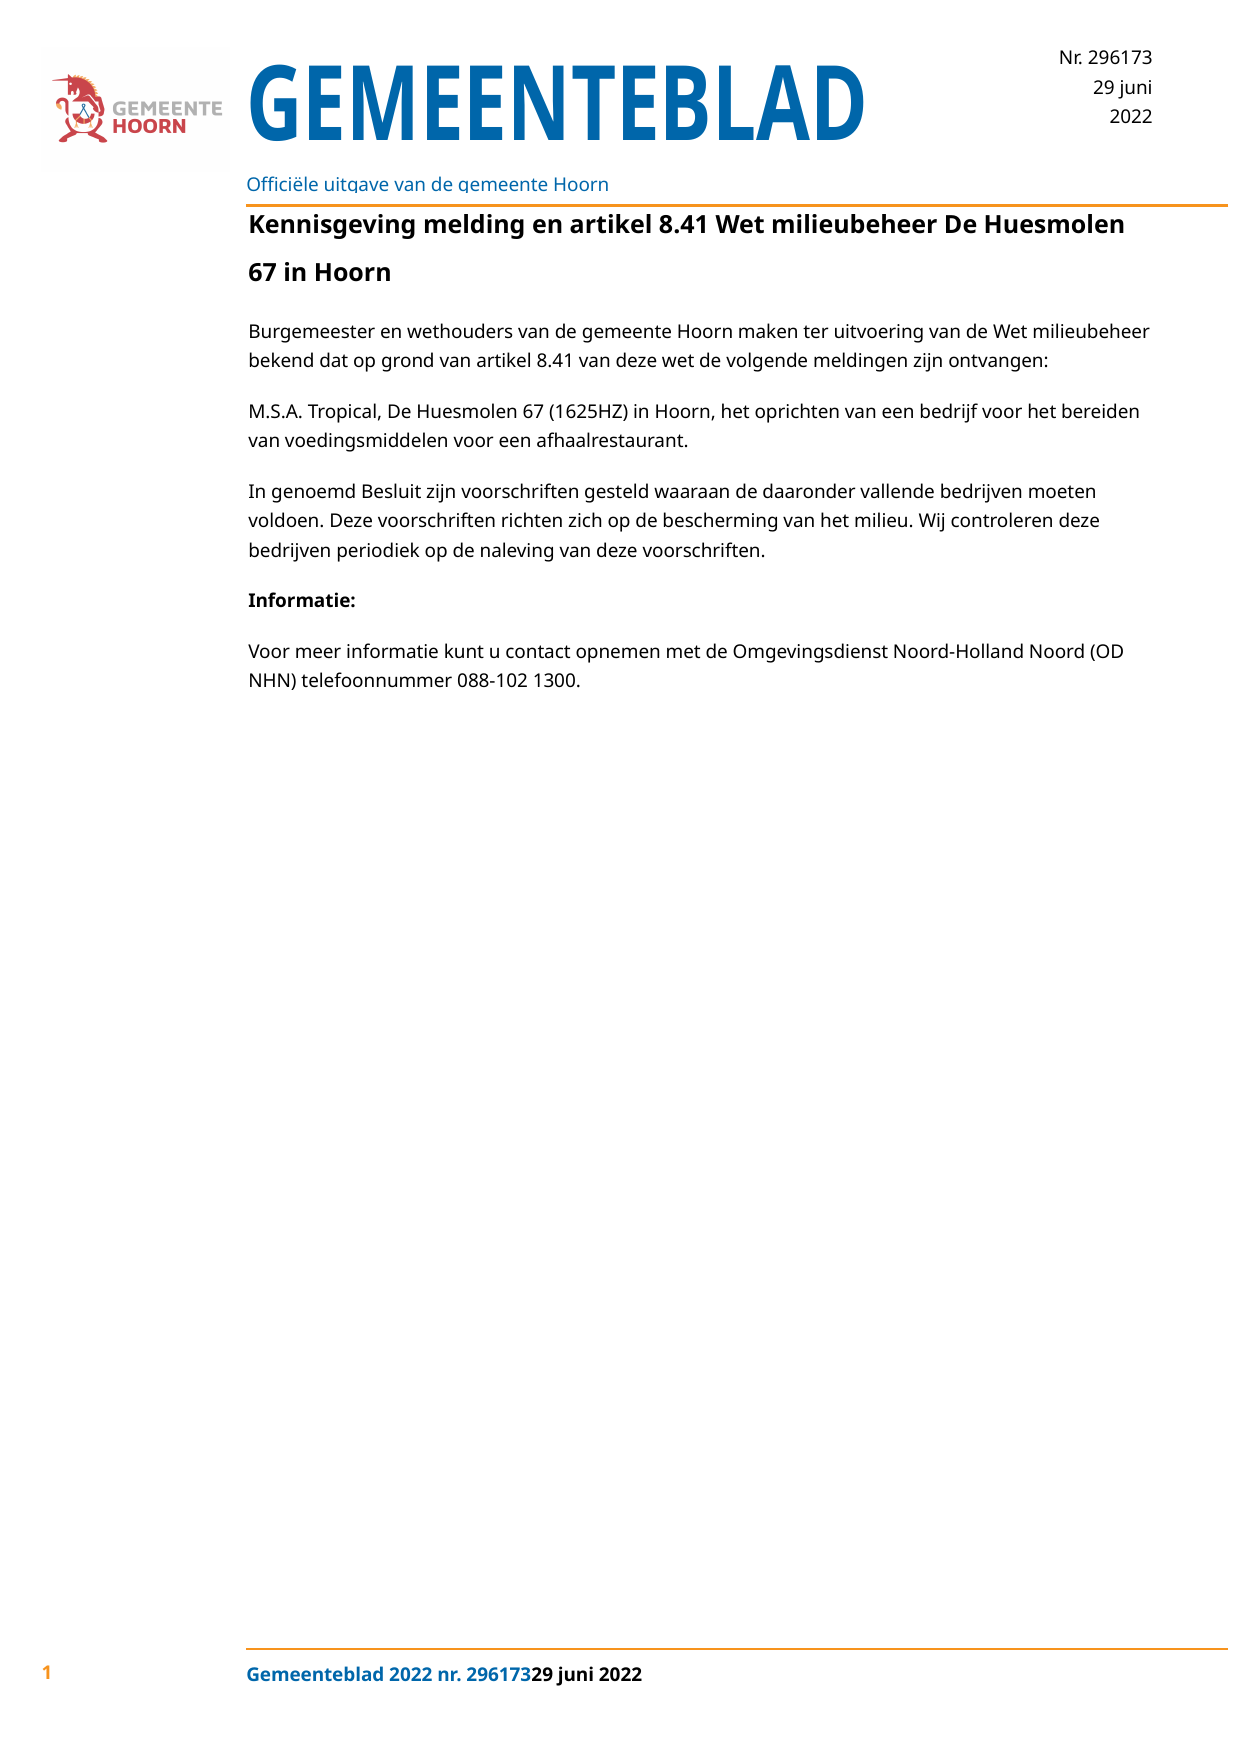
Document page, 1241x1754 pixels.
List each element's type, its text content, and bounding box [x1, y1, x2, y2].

text Voor meer informatie kunt u contact opnemen met de Omgevingsdienst Noord-Holland Noord (OD NHN) telefoonnummer 088-102 1300. [248, 638, 1152, 693]
text Kennisgeving melding en artikel 8.41 Wet milieubeheer De Huesmolen 67 in Hoorn [248, 207, 1152, 288]
text In genoemd Besluit zijn voorschriften gesteld waaraan de daaronder vallende bedrijven moeten voldoen. Deze voorschriften richten zich op de bescherming van het milieu. Wij controleren deze bedrijven periodiek op de naleving van deze voorschriften. [248, 478, 1152, 563]
text Informatie: [248, 587, 1152, 613]
picture [41, 47, 231, 172]
text Burgemeester en wethouders van de gemeente Hoorn maken ter uitvoering van de Wet milieubeheer bekend dat op grond van artikel 8.41 van deze wet de volgende meldingen zijn ontvangen: [248, 318, 1152, 373]
text M.S.A. Tropical, De Huesmolen 67 (1625HZ) in Hoorn, het oprichten van een bedrijf voor het bereiden van voedingsmiddelen voor een afhaalrestaurant. [248, 398, 1152, 453]
